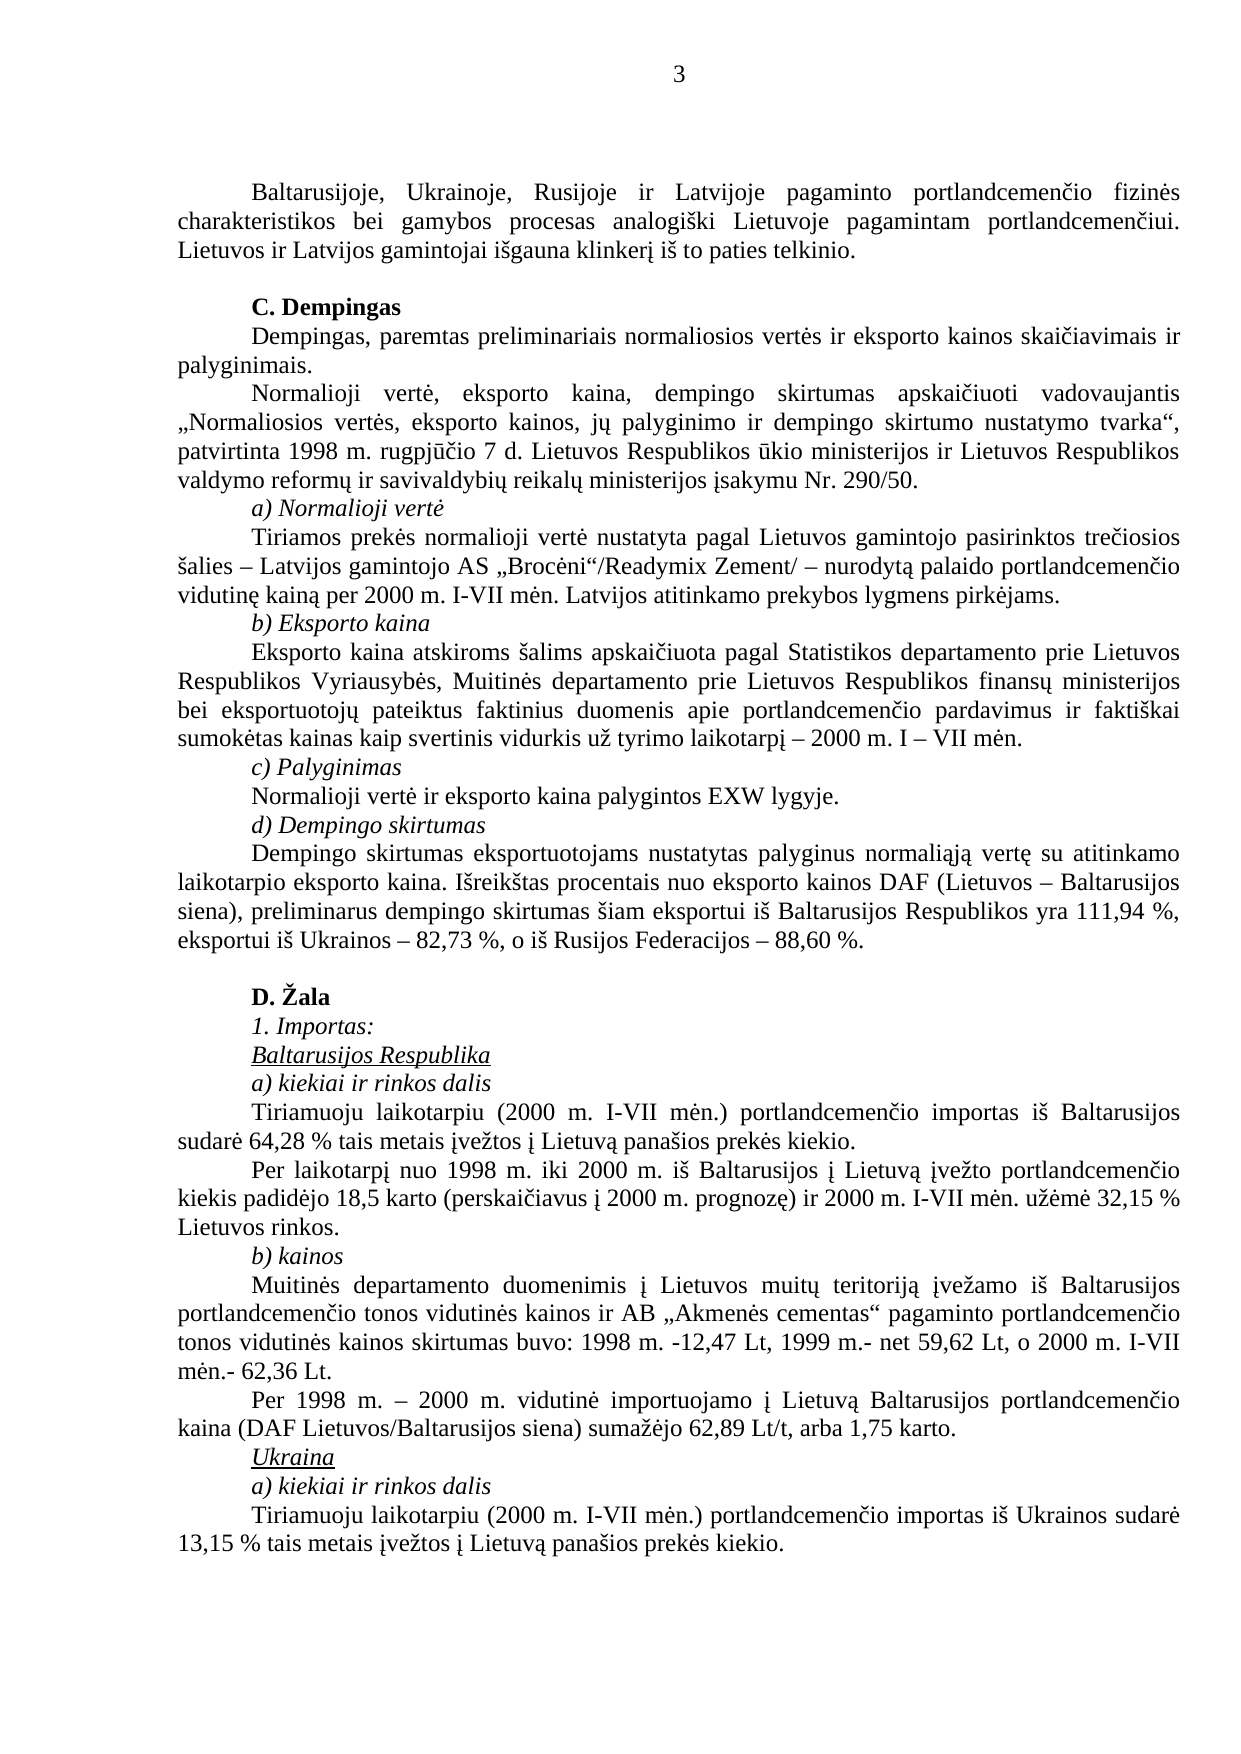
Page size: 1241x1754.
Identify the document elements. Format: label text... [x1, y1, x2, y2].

text Baltarusijoje, Ukrainoje, Rusijoje ir Latvijoje pagaminto portlandcemenčio fizinės charakteristikos bei gamybos procesas analogiški Lietuvoje pagamintam portlandcemenčiui. Lietuvos ir Latvijos gamintojai išgauna klinkerį iš to paties telkinio. [177, 177, 1181, 263]
text C. Dempingas [177, 292, 1181, 321]
text Tiriamuoju laikotarpiu (2000 m. I-VII mėn.) portlandcemenčio importas iš Ukrainos sudarė 13,15 % tais metais įvežtos į Lietuvą panašios prekės kiekio. [177, 1500, 1181, 1557]
text Baltarusijos Respublika [177, 1040, 1181, 1068]
text Per 1998 m. – 2000 m. vidutinė importuojamo į Lietuvą Baltarusijos portlandcemenčio kaina (DAF Lietuvos/Baltarusijos siena) sumažėjo 62,89 Lt/t, arba 1,75 karto. [177, 1385, 1181, 1442]
text c) Palyginimas [177, 752, 1181, 781]
text Tiriamos prekės normalioji vertė nustatyta pagal Lietuvos gamintojo pasirinktos trečiosios šalies – Latvijos gamintojo AS „Brocėni“/Readymix Zement/ – nurodytą palaido portlandcemenčio vidutinę kainą per 2000 m. I-VII mėn. Latvijos atitinkamo prekybos lygmens pirkėjams. [177, 522, 1181, 608]
text Ukraina [177, 1442, 1181, 1471]
text b) kainos [177, 1241, 1181, 1270]
text Normalioji vertė, eksporto kaina, dempingo skirtumas apskaičiuoti vadovaujantis „Normaliosios vertės, eksporto kainos, jų palyginimo ir dempingo skirtumo nustatymo tvarka“, patvirtinta 1998 m. rugpjūčio 7 d. Lietuvos Respublikos ūkio ministerijos ir Lietuvos Respublikos valdymo reformų ir savivaldybių reikalų ministerijos įsakymu Nr. 290/50. [177, 378, 1181, 493]
text 1. Importas: [177, 1011, 1181, 1040]
text Muitinės departamento duomenimis į Lietuvos muitų teritoriją įvežamo iš Baltarusijos portlandcemenčio tonos vidutinės kainos ir AB „Akmenės cementas“ pagaminto portlandcemenčio tonos vidutinės kainos skirtumas buvo: 1998 m. -12,47 Lt, 1999 m.- net 59,62 Lt, o 2000 m. I-VII mėn.- 62,36 Lt. [177, 1270, 1181, 1385]
text a) Normalioji vertė [177, 493, 1181, 522]
text a) kiekiai ir rinkos dalis [177, 1068, 1181, 1097]
text D. Žala [177, 982, 1181, 1011]
text Dempingo skirtumas eksportuotojams nustatytas palyginus normaliąją vertę su atitinkamo laikotarpio eksporto kaina. Išreikštas procentais nuo eksporto kainos DAF (Lietuvos – Baltarusijos siena), preliminarus dempingo skirtumas šiam eksportui iš Baltarusijos Respublikos yra 111,94 %, eksportui iš Ukrainos – 82,73 %, o iš Rusijos Federacijos – 88,60 %. [177, 838, 1181, 953]
text d) Dempingo skirtumas [177, 810, 1181, 838]
text Normalioji vertė ir eksporto kaina palygintos EXW lygyje. [177, 781, 1181, 810]
text Eksporto kaina atskiroms šalims apskaičiuota pagal Statistikos departamento prie Lietuvos Respublikos Vyriausybės, Muitinės departamento prie Lietuvos Respublikos finansų ministerijos bei eksportuotojų pateiktus faktinius duomenis apie portlandcemenčio pardavimus ir faktiškai sumokėtas kainas kaip svertinis vidurkis už tyrimo laikotarpį – 2000 m. I – VII mėn. [177, 637, 1181, 752]
text Dempingas, paremtas preliminariais normaliosios vertės ir eksporto kainos skaičiavimais ir palyginimais. [177, 321, 1181, 378]
text Tiriamuoju laikotarpiu (2000 m. I-VII mėn.) portlandcemenčio importas iš Baltarusijos sudarė 64,28 % tais metais įvežtos į Lietuvą panašios prekės kiekio. [177, 1097, 1181, 1155]
text a) kiekiai ir rinkos dalis [177, 1471, 1181, 1500]
text Per laikotarpį nuo 1998 m. iki 2000 m. iš Baltarusijos į Lietuvą įvežto portlandcemenčio kiekis padidėjo 18,5 karto (perskaičiavus į 2000 m. prognozę) ir 2000 m. I-VII mėn. užėmė 32,15 % Lietuvos rinkos. [177, 1155, 1181, 1241]
text b) Eksporto kaina [177, 608, 1181, 637]
